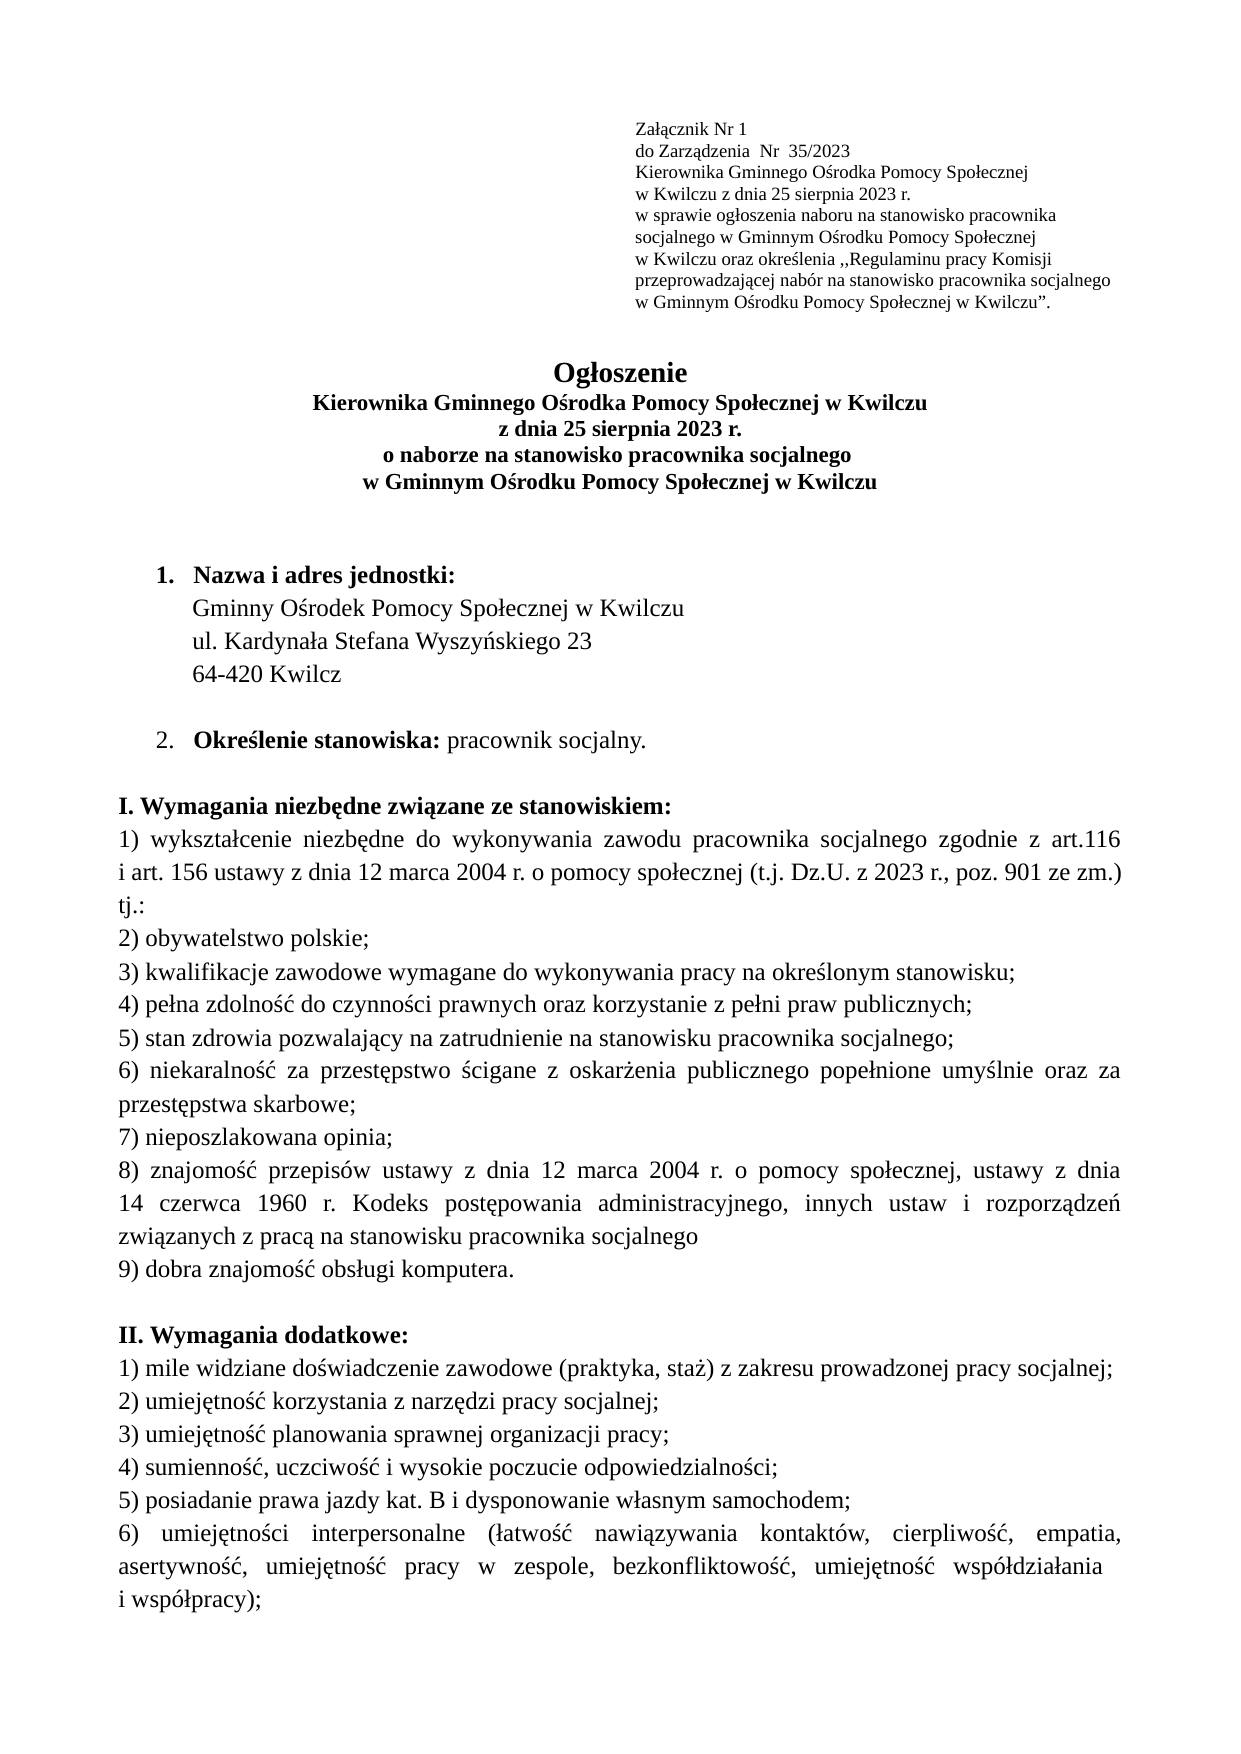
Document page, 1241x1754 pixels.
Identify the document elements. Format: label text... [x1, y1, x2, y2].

text Gminny Ośrodek Pomocy Społecznej w Kwilczu [118, 593, 1122, 622]
text z dnia 25 sierpnia 2023 r. [118, 415, 1122, 442]
text 2) obywatelstwo polskie; [118, 923, 1122, 952]
text 1) wykształcenie niezbędne do wykonywania zawodu pracownika socjalnego zgodnie z art.116 i art. 156 ustawy z dnia 12 marca 2004 r. o pomocy społecznej (t.j. Dz.U. z 2023 r., poz. 901 ze zm.) tj.: [118, 824, 1122, 919]
list Określenie stanowiska: pracownik socjalny. [156, 725, 1122, 754]
text Ogłoszenie [118, 355, 1122, 389]
text 5) posiadanie prawa jazdy kat. B i dysponowanie własnym samochodem; [118, 1485, 1122, 1514]
text II. Wymagania dodatkowe: [118, 1320, 1122, 1348]
text Kierownika Gminnego Ośrodka Pomocy Społecznej [118, 161, 1122, 183]
text I. Wymagania niezbędne związane ze stanowiskiem: [118, 791, 1122, 820]
text 2) umiejętność korzystania z narzędzi pracy socjalnej; [118, 1386, 1122, 1414]
text 7) nieposzlakowana opinia; [118, 1122, 1122, 1150]
text w Kwilczu z dnia 25 sierpnia 2023 r. [118, 183, 1122, 204]
text ul. Kardynała Stefana Wyszyńskiego 23 [118, 626, 1122, 655]
text w Kwilczu oraz określenia ,,Regulaminu pracy Komisji przeprowadzającej nabór na stanowisko pracownika socjalnego w Gminnym Ośrodku Pomocy Społecznej w Kwilczu”. [635, 247, 1122, 312]
text w Gminnym Ośrodku Pomocy Społecznej w Kwilczu [118, 468, 1122, 494]
text 3) umiejętność planowania sprawnej organizacji pracy; [118, 1419, 1122, 1448]
text Kierownika Gminnego Ośrodka Pomocy Społecznej w Kwilczu [118, 389, 1122, 415]
text 6) umiejętności interpersonalne (łatwość nawiązywania kontaktów, cierpliwość, empatia, asertywność, umiejętność pracy w zespole, bezkonfliktowość, umiejętność współdziałania i współpracy); [118, 1518, 1122, 1613]
text o naborze na stanowisko pracownika socjalnego [118, 442, 1122, 468]
text 8) znajomość przepisów ustawy z dnia 12 marca 2004 r. o pomocy społecznej, ustawy z dnia 14 czerwca 1960 r. Kodeks postępowania administracyjnego, innych ustaw i rozporządzeń związanych z pracą na stanowisku pracownika socjalnego [118, 1155, 1122, 1249]
text 9) dobra znajomość obsługi komputera. [118, 1254, 1122, 1282]
text 6) niekaralność za przestępstwo ścigane z oskarżenia publicznego popełnione umyślnie oraz za przestępstwa skarbowe; [118, 1056, 1122, 1117]
text 3) kwalifikacje zawodowe wymagane do wykonywania pracy na określonym stanowisku; [118, 957, 1122, 985]
text 4) pełna zdolność do czynności prawnych oraz korzystanie z pełni praw publicznych; [118, 989, 1122, 1018]
text 1) mile widziane doświadczenie zawodowe (praktyka, staż) z zakresu prowadzonej pracy socjalnej; [118, 1353, 1122, 1382]
text 5) stan zdrowia pozwalający na zatrudnienie na stanowisku pracownika socjalnego; [118, 1023, 1122, 1051]
text do Zarządzenia Nr 35/2023 [118, 140, 1122, 161]
text Załącznik Nr 1 [118, 118, 1122, 140]
text 4) sumienność, uczciwość i wysokie poczucie odpowiedzialności; [118, 1452, 1122, 1481]
text w sprawie ogłoszenia naboru na stanowisko pracownika socjalnego w Gminnym Ośrodku Pomocy Społecznej [635, 204, 1122, 247]
list Nazwa i adres jednostki: [156, 560, 1122, 589]
text 64-420 Kwilcz [118, 659, 1122, 688]
